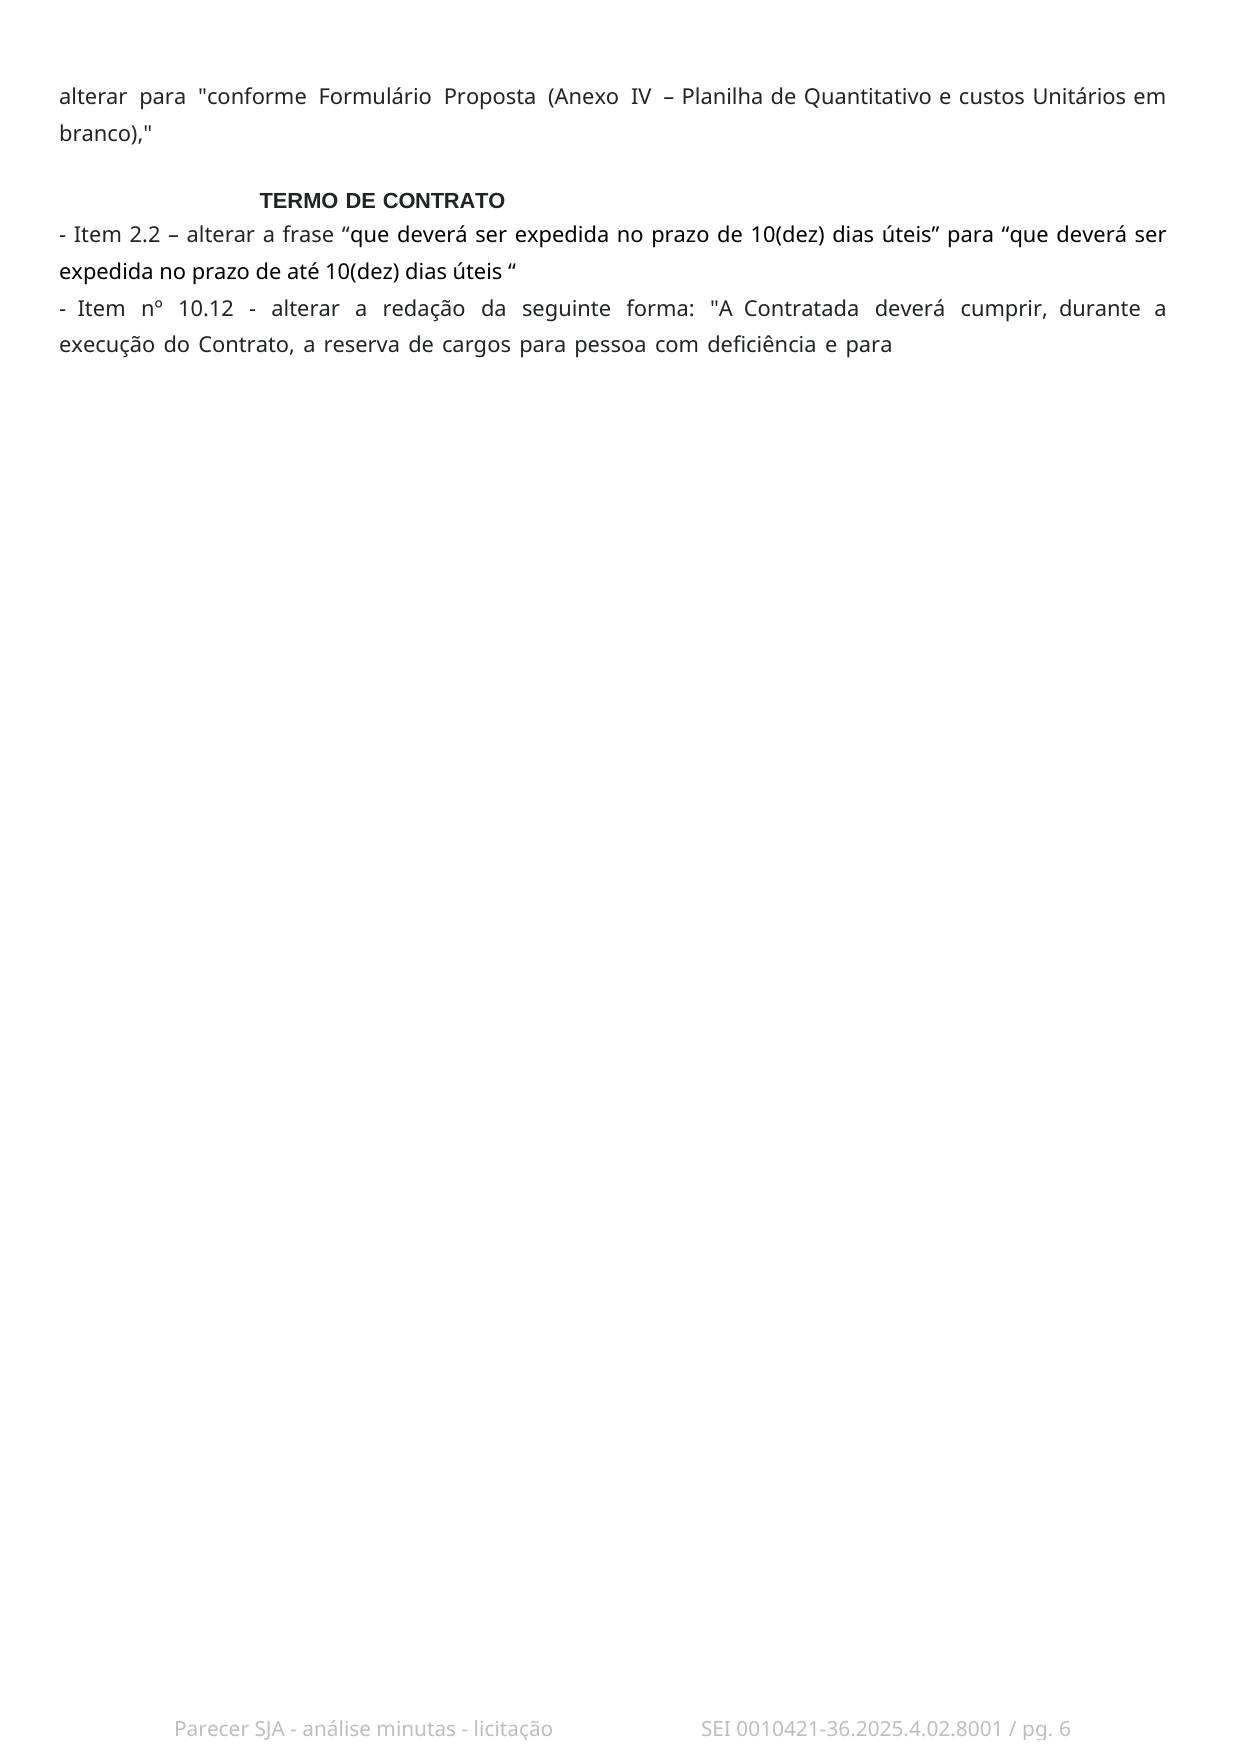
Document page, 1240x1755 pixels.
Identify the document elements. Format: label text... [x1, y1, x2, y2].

list Item nº 10.12 - alterar a redação da seguinte forma: "A Contratada deverá cumprir, durante a execução do Contrato, a reserva de cargos para pessoa com deficiência e para [59, 292, 1167, 359]
list alterar para "conforme Formulário Proposta (Anexo IV – Planilha de Quantitativo e custos Unitários em branco)," [59, 81, 1168, 148]
subtitle TERMO DE CONTRATO [259, 188, 1181, 213]
list Item 2.2 – alterar a frase “que deverá ser expedida no prazo de 10(dez) dias úteis” para “que deverá ser expedida no prazo de até 10(dez) dias úteis “ [59, 219, 1167, 286]
